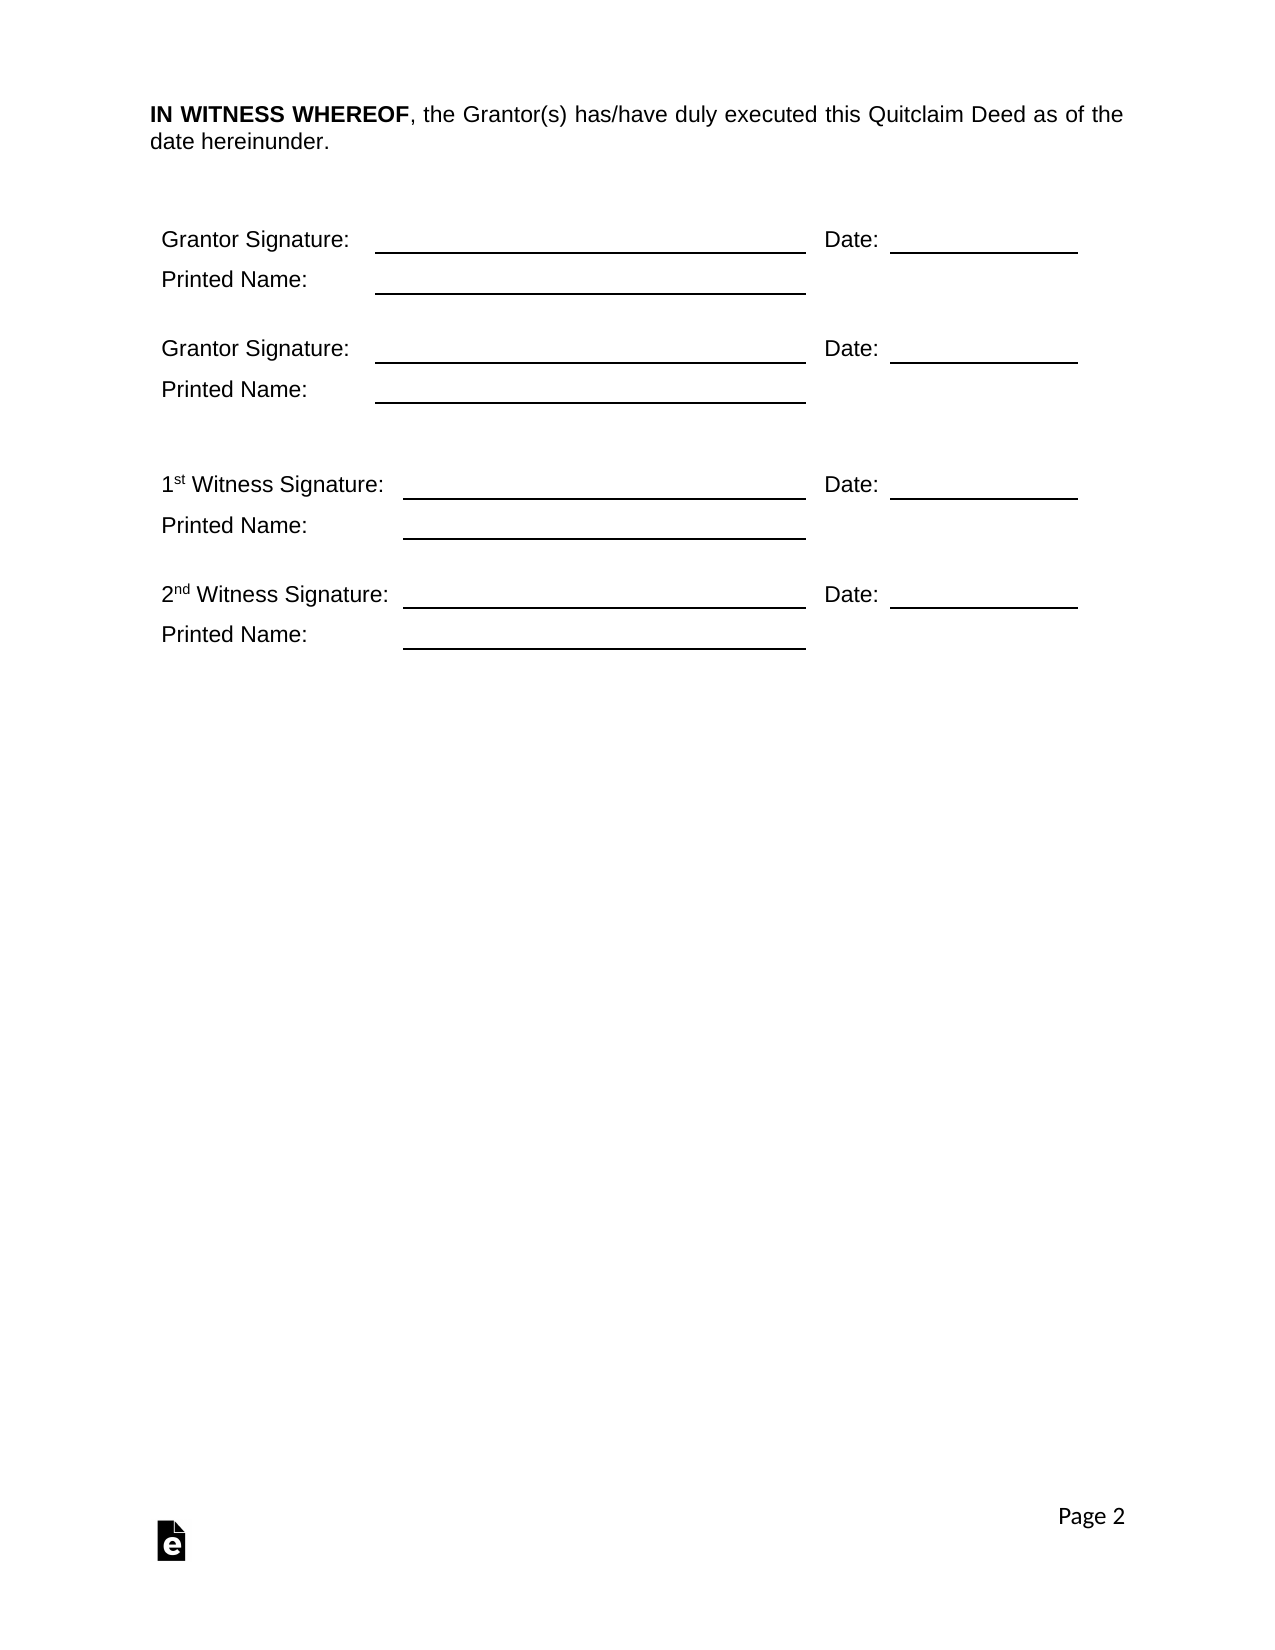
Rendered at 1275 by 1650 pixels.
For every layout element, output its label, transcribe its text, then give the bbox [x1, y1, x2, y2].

table_header [403, 566, 806, 607]
table_cell Printed Name: [150, 607, 403, 647]
table_header Date: [806, 212, 890, 252]
table_header [890, 457, 1078, 497]
table_cell [890, 364, 1078, 402]
table_cell Printed Name: [150, 252, 375, 293]
text IN WITNESS WHEREOF, the Grantor(s) has/have duly executed this Quitclaim Deed as of the date hereinunder. [150, 101, 1125, 154]
table_cell [375, 364, 806, 402]
table_cell [806, 252, 890, 293]
table_header [890, 212, 1078, 252]
table_cell [890, 500, 1078, 538]
table_header [890, 321, 1078, 362]
table_cell [375, 254, 806, 293]
table_header Date: [806, 321, 890, 362]
table_header Date: [806, 457, 890, 497]
table_header 2nd Witness Signature: [150, 566, 403, 607]
table_header [890, 566, 1078, 607]
table_header Date: [806, 566, 890, 607]
table_header Grantor Signature: [150, 321, 375, 362]
table_cell [890, 254, 1078, 293]
table_cell [806, 607, 890, 647]
table_cell [403, 500, 806, 538]
table_header 1st Witness Signature: [150, 457, 403, 497]
table_header [375, 212, 806, 252]
table_cell [806, 362, 890, 402]
table_cell [890, 609, 1078, 647]
table_header [375, 321, 806, 362]
table_header [403, 457, 806, 497]
table_cell [806, 498, 890, 538]
table_cell Printed Name: [150, 362, 375, 402]
table_header Grantor Signature: [150, 212, 375, 252]
table_cell [403, 609, 806, 647]
table_cell Printed Name: [150, 498, 403, 538]
